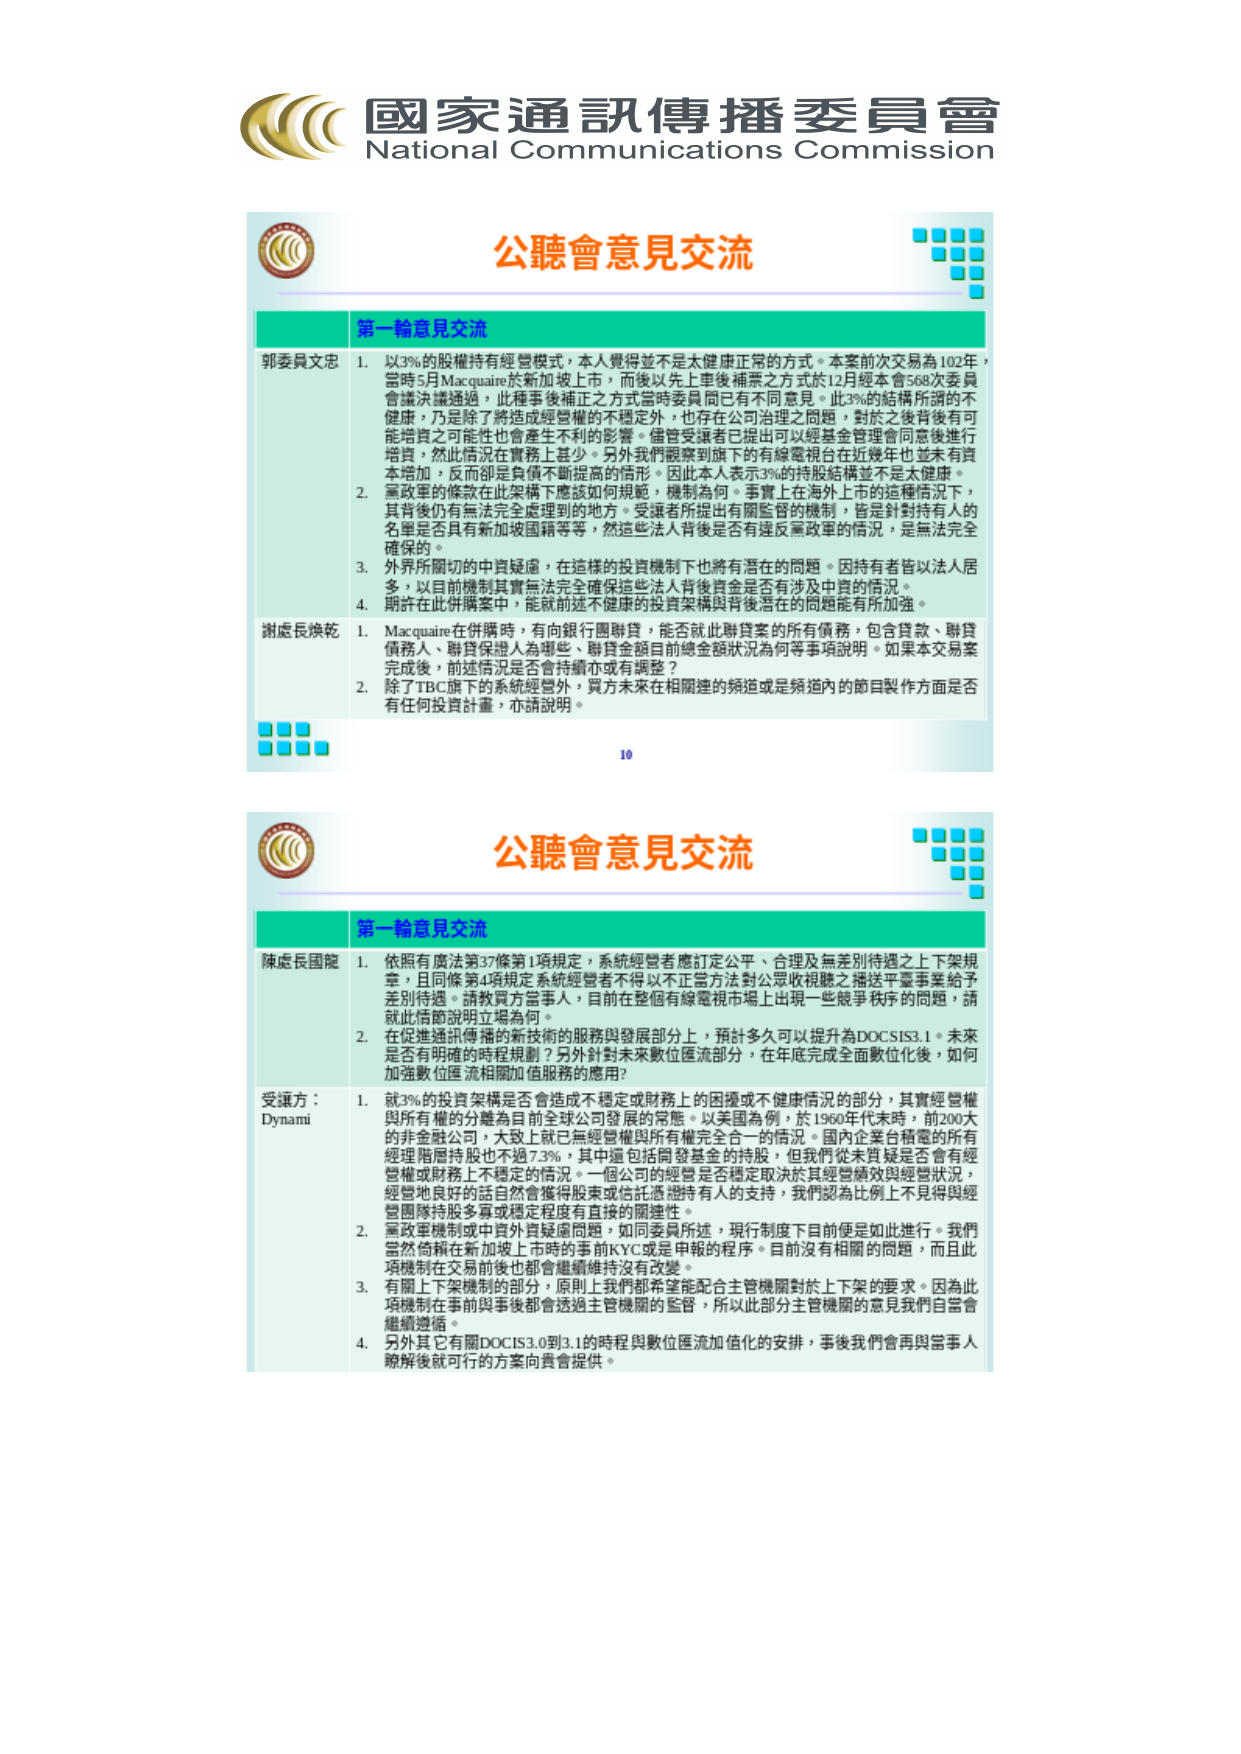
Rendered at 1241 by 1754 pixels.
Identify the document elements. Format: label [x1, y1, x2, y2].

picture [236, 90, 1004, 166]
